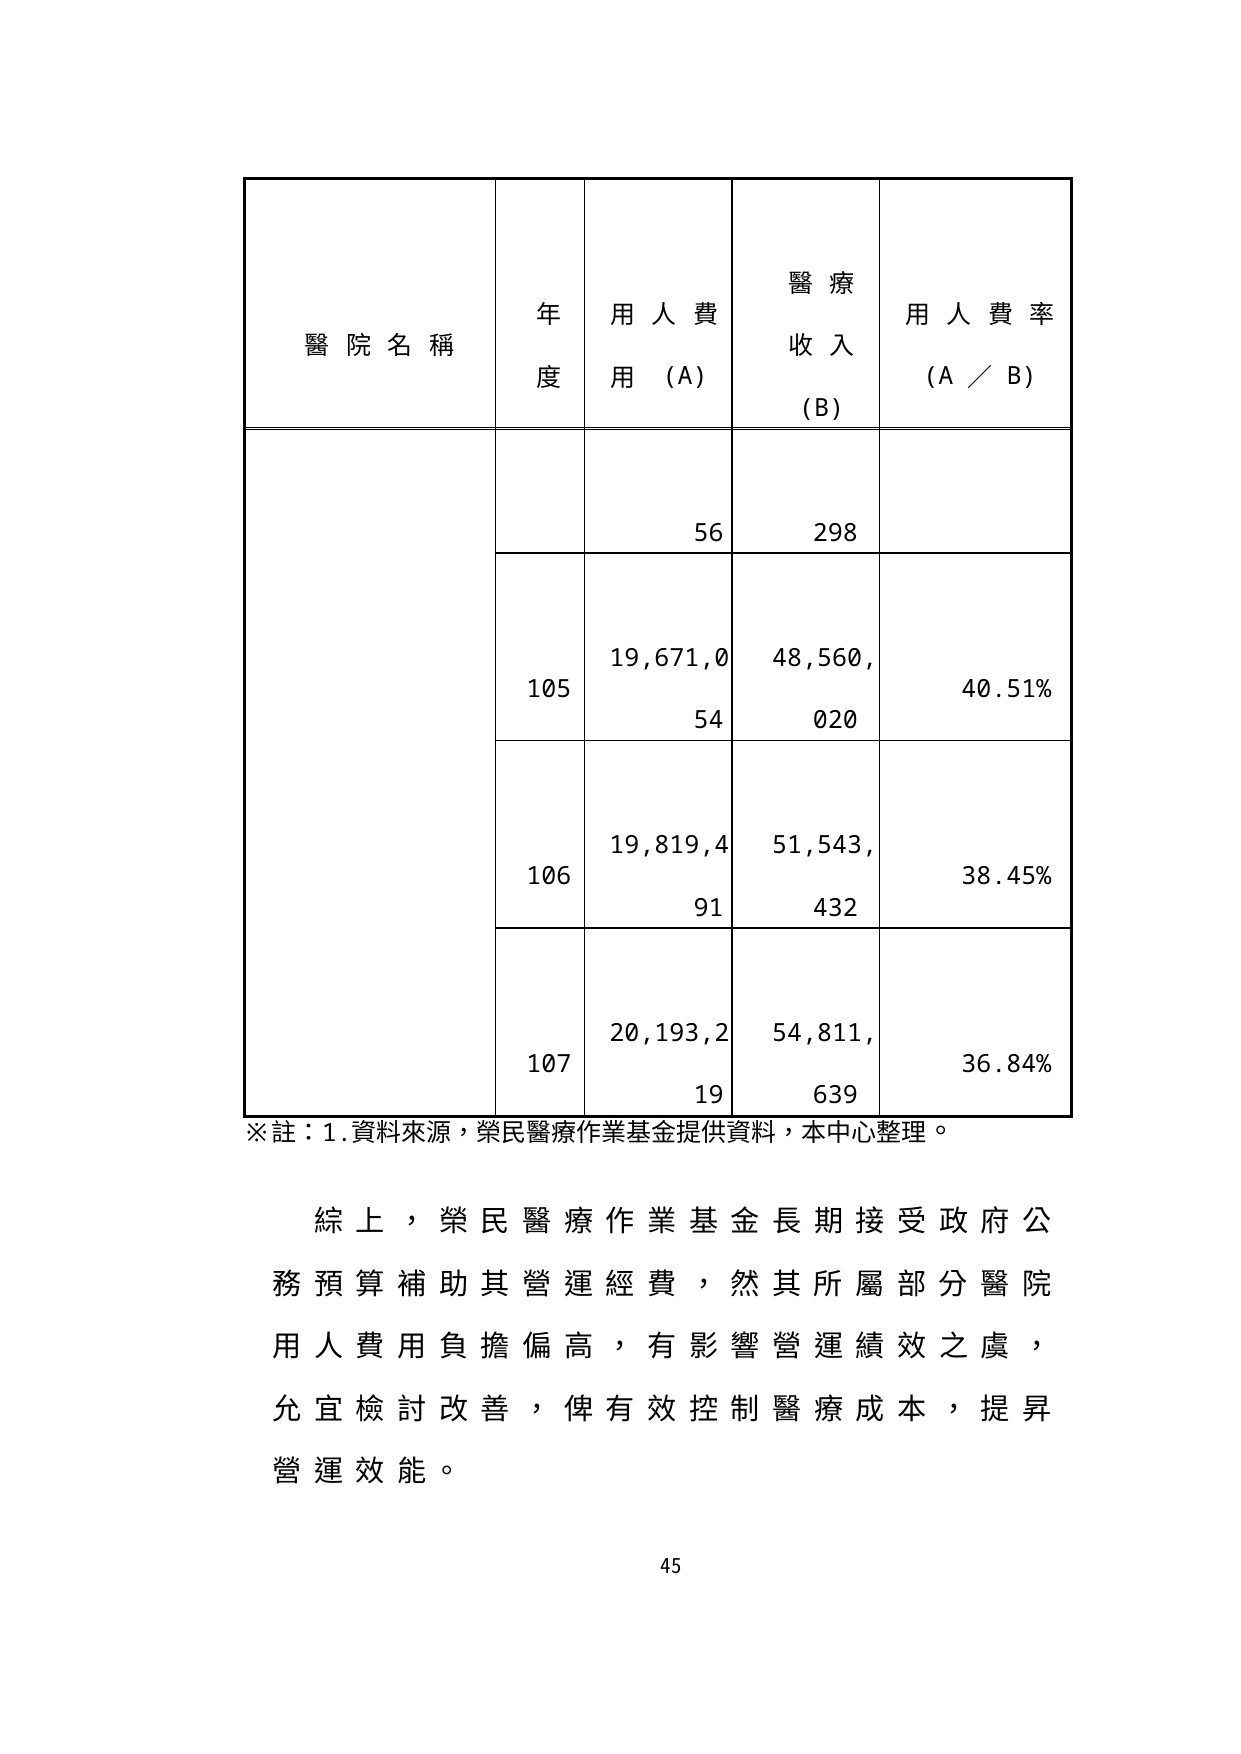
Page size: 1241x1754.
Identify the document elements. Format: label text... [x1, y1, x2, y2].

table_header 醫療收入(B) [733, 180, 879, 427]
table_cell 105 [496, 554, 584, 740]
text 綜上，榮民醫療作業基金長期接受政府公務預算補助其營運經費，然其所屬部分醫院用人費用負擔偏高，有影響營運績效之虞，允宜檢討改善，俾有效控制醫療成本，提昇營運效能。 [242, 1177, 1058, 1490]
table_cell 19,819,491 [585, 741, 731, 927]
table_cell 106 [496, 741, 584, 927]
table_cell 298 [733, 430, 879, 552]
table_cell 20,193,219 [585, 929, 731, 1115]
table_cell 107 [496, 929, 584, 1115]
table_cell 48,560,020 [733, 554, 879, 740]
table_cell 56 [585, 430, 731, 552]
table_cell 36.84% [880, 929, 1070, 1115]
table_cell [246, 430, 495, 1115]
table_cell 40.51% [880, 554, 1070, 740]
table_cell [880, 430, 1070, 552]
table_header 年度 [496, 180, 584, 427]
table_cell 54,811,639 [733, 929, 879, 1115]
table_cell 38.45% [880, 741, 1070, 927]
table_header 醫院名稱 [246, 180, 495, 427]
text ※註：1.資料來源，榮民醫療作業基金提供資料，本中心整理。 [242, 1118, 1058, 1147]
table_header 用人費率(A／B) [880, 180, 1070, 427]
table_cell 19,671,054 [585, 554, 731, 740]
table_cell 51,543,432 [733, 741, 879, 927]
table_cell [496, 430, 584, 552]
table_header 用人費用(A) [585, 180, 731, 427]
